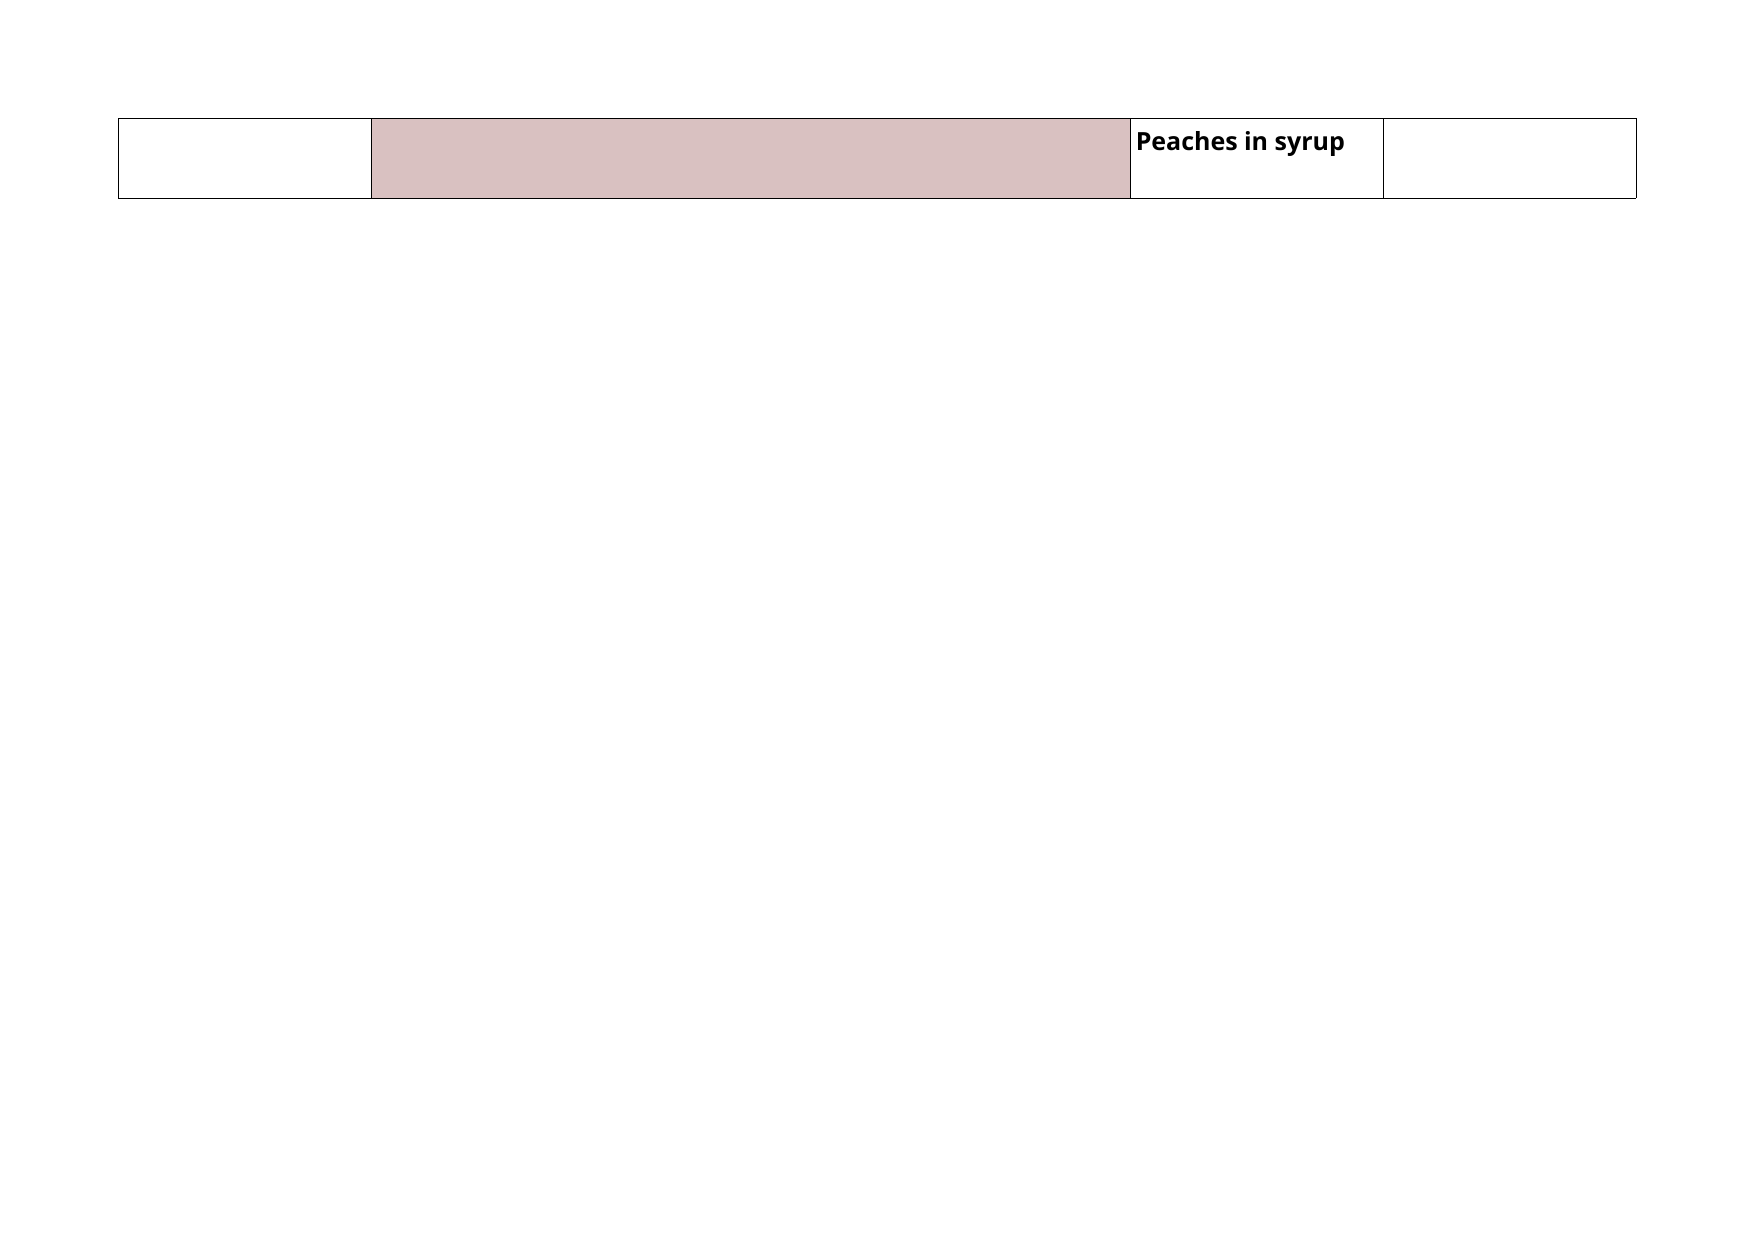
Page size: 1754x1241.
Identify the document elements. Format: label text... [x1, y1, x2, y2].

table_cell NON LECTIVE DAYS. CARNIVAL [372, 119, 1130, 198]
table_cell Cold turkey and mussels Rice with sausages, egg and tomatoes Peaches in syrup [1131, 119, 1383, 198]
table_cell 27-28 WEEK [119, 119, 371, 198]
table_cell Grelos broth Tuna pie Assorted diary [1384, 119, 1636, 198]
